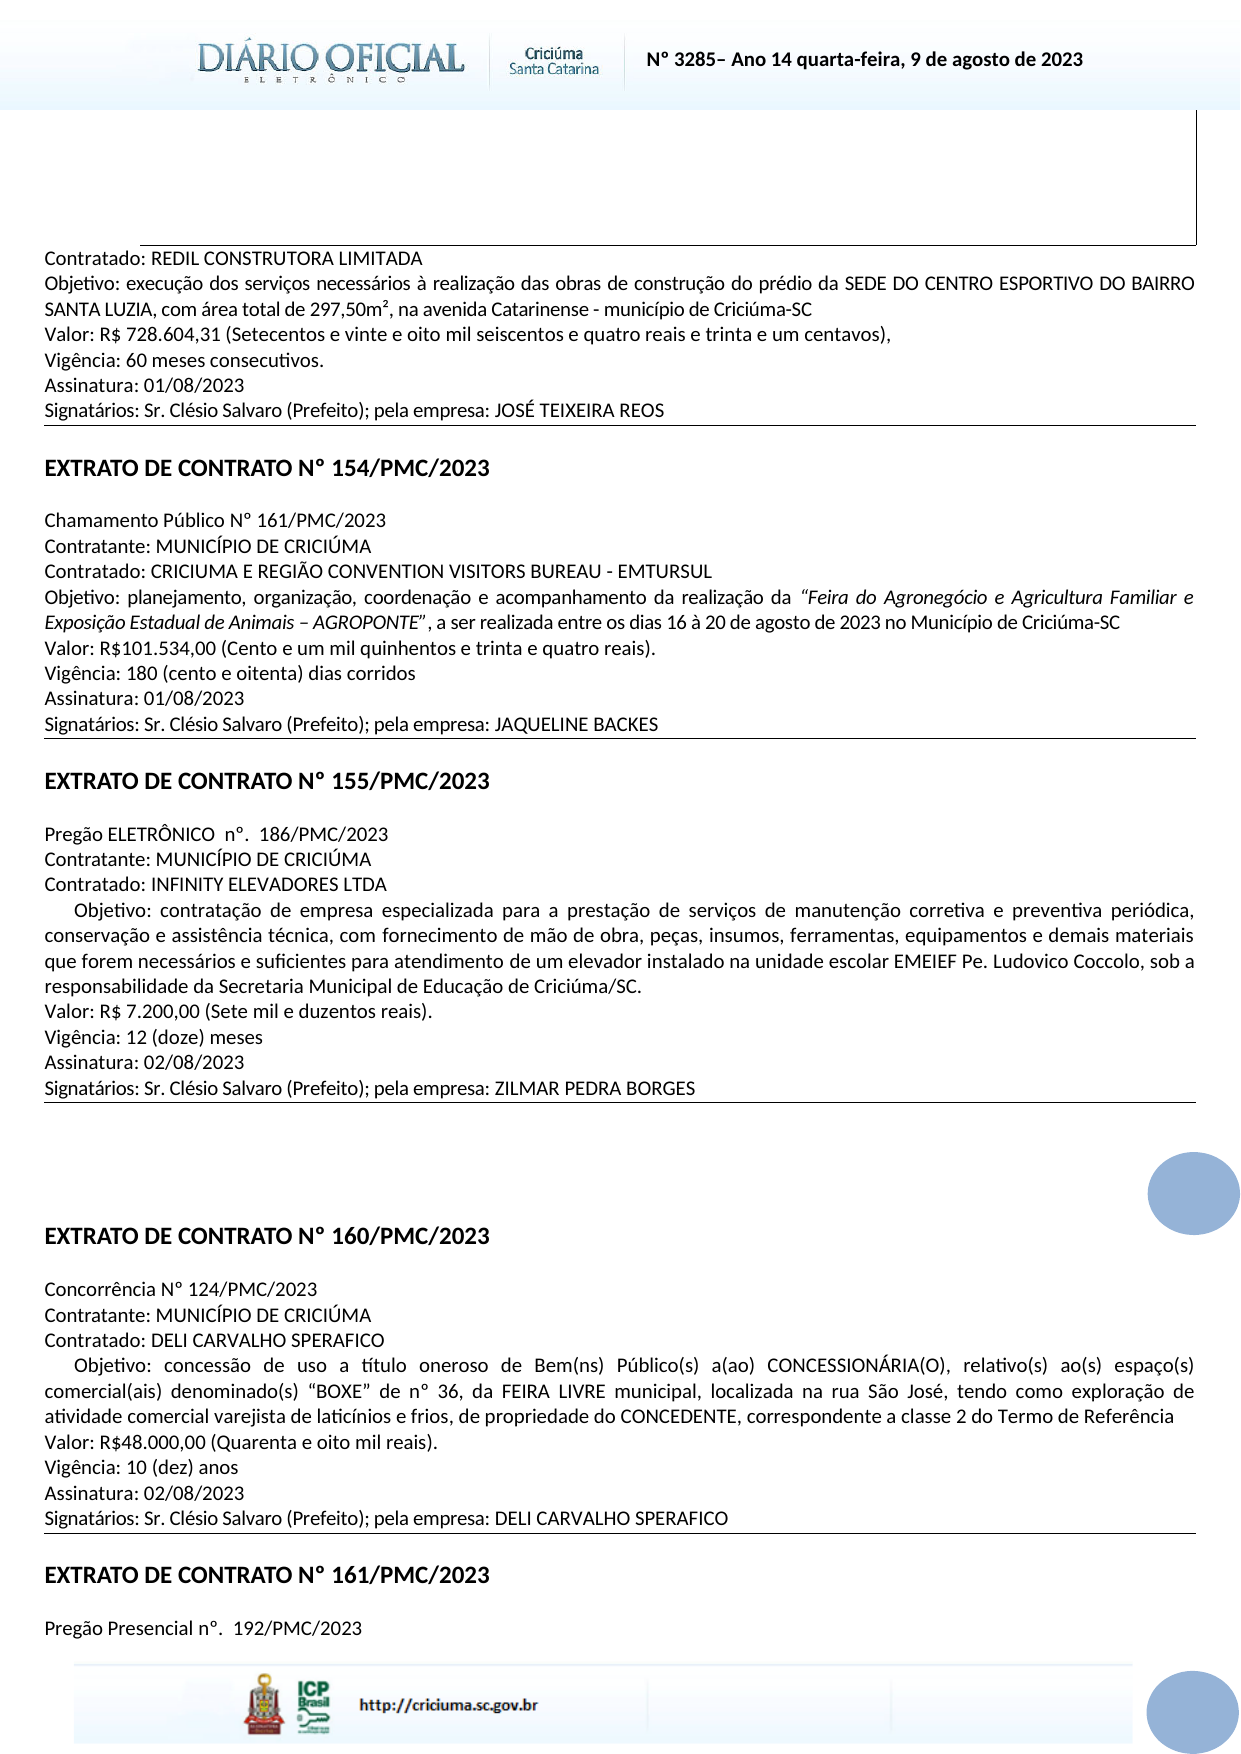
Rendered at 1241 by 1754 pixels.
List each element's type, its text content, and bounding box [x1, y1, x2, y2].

text Objetivo: execução dos serviços necessários à realização das obras de construção do prédio da SEDE DO CENTRO ESPORTIVO DO BAIRRO SANTA LUZIA, com área total de 297,50m², na avenida Catarinense - município de Criciúma-SC [44, 271, 1196, 321]
text Contratado: CRICIUMA E REGIÃO CONVENTION VISITORS BUREAU - EMTURSUL [44, 558, 1196, 584]
text Pregão ELETRÔNICO nº. 186/PMC/2023 [44, 821, 1196, 846]
text EXTRATO DE CONTRATO Nº 160/PMC/2023 [44, 1221, 1196, 1251]
text Contratado: REDIL CONSTRUTORA LIMITADA [44, 245, 1196, 271]
text Assinatura: 02/08/2023 [44, 1480, 1196, 1505]
text Signatários: Sr. Clésio Salvaro (Prefeito); pela empresa: JOSÉ TEIXEIRA REOS [44, 398, 1196, 425]
text Objetivo: contratação de empresa especializada para a prestação de serviços de manutenção corretiva e preventiva periódica, conservação e assistência técnica, com fornecimento de mão de obra, peças, insumos, ferramentas, equipamentos e demais materiais que forem necessários e suficientes para atendimento de um elevador instalado na unidade escolar EMEIEF Pe. Ludovico Coccolo, sob a responsabilidade da Secretaria Municipal de Educação de Criciúma/SC. [44, 897, 1196, 999]
text Chamamento Público Nº 161/PMC/2023 [44, 508, 1196, 533]
text Valor: R$ 728.604,31 (Setecentos e vinte e oito mil seiscentos e quatro reais e trinta e um centavos), [44, 321, 1196, 347]
text Pregão Presencial nº. 192/PMC/2023 [44, 1615, 1196, 1641]
text Vigência: 10 (dez) anos [44, 1454, 1196, 1480]
text Vigência: 180 (cento e oitenta) dias corridos [44, 660, 1196, 686]
text Valor: R$ 7.200,00 (Sete mil e duzentos reais). [44, 999, 1196, 1024]
text Signatários: Sr. Clésio Salvaro (Prefeito); pela empresa: DELI CARVALHO SPERAFICO [44, 1505, 1196, 1533]
text Contratante: MUNICÍPIO DE CRICIÚMA [44, 533, 1196, 558]
text Valor: R$48.000,00 (Quarenta e oito mil reais). [44, 1429, 1196, 1454]
text Assinatura: 01/08/2023 [44, 686, 1196, 711]
text Signatários: Sr. Clésio Salvaro (Prefeito); pela empresa: JAQUELINE BACKES [44, 711, 1196, 738]
text Signatários: Sr. Clésio Salvaro (Prefeito); pela empresa: ZILMAR PEDRA BORGES [44, 1075, 1196, 1102]
text Concorrência Nº 124/PMC/2023 [44, 1276, 1196, 1302]
text EXTRATO DE CONTRATO Nº 154/PMC/2023 [44, 452, 1196, 482]
text Contratado: INFINITY ELEVADORES LTDA [44, 872, 1196, 897]
text Objetivo: concessão de uso a título oneroso de Bem(ns) Público(s) a(ao) CONCESSIONÁRIA(O), relativo(s) ao(s) espaço(s) comercial(ais) denominado(s) “BOXE” de nº 36, da FEIRA LIVRE municipal, localizada na rua São José, tendo como exploração de atividade comercial varejista de laticínios e frios, de propriedade do CONCEDENTE, correspondente a classe 2 do Termo de Referência [44, 1353, 1196, 1429]
text Vigência: 60 meses consecutivos. [44, 347, 1196, 372]
text Assinatura: 02/08/2023 [44, 1049, 1196, 1075]
text Objetivo: planejamento, organização, coordenação e acompanhamento da realização da “Feira do Agronegócio e Agricultura Familiar e Exposição Estadual de Animais – AGROPONTE”, a ser realizada entre os dias 16 à 20 de agosto de 2023 no Município de Criciúma-SC [44, 584, 1196, 635]
text Assinatura: 01/08/2023 [44, 372, 1196, 398]
text Valor: R$101.534,00 (Cento e um mil quinhentos e trinta e quatro reais). [44, 635, 1196, 660]
text Contratante: MUNICÍPIO DE CRICIÚMA [44, 846, 1196, 872]
text Contratante: MUNICÍPIO DE CRICIÚMA [44, 1302, 1196, 1327]
text EXTRATO DE CONTRATO Nº 161/PMC/2023 [44, 1559, 1196, 1590]
text Contratado: DELI CARVALHO SPERAFICO [44, 1327, 1196, 1353]
text EXTRATO DE CONTRATO Nº 155/PMC/2023 [44, 765, 1196, 795]
text Vigência: 12 (doze) meses [44, 1024, 1196, 1049]
